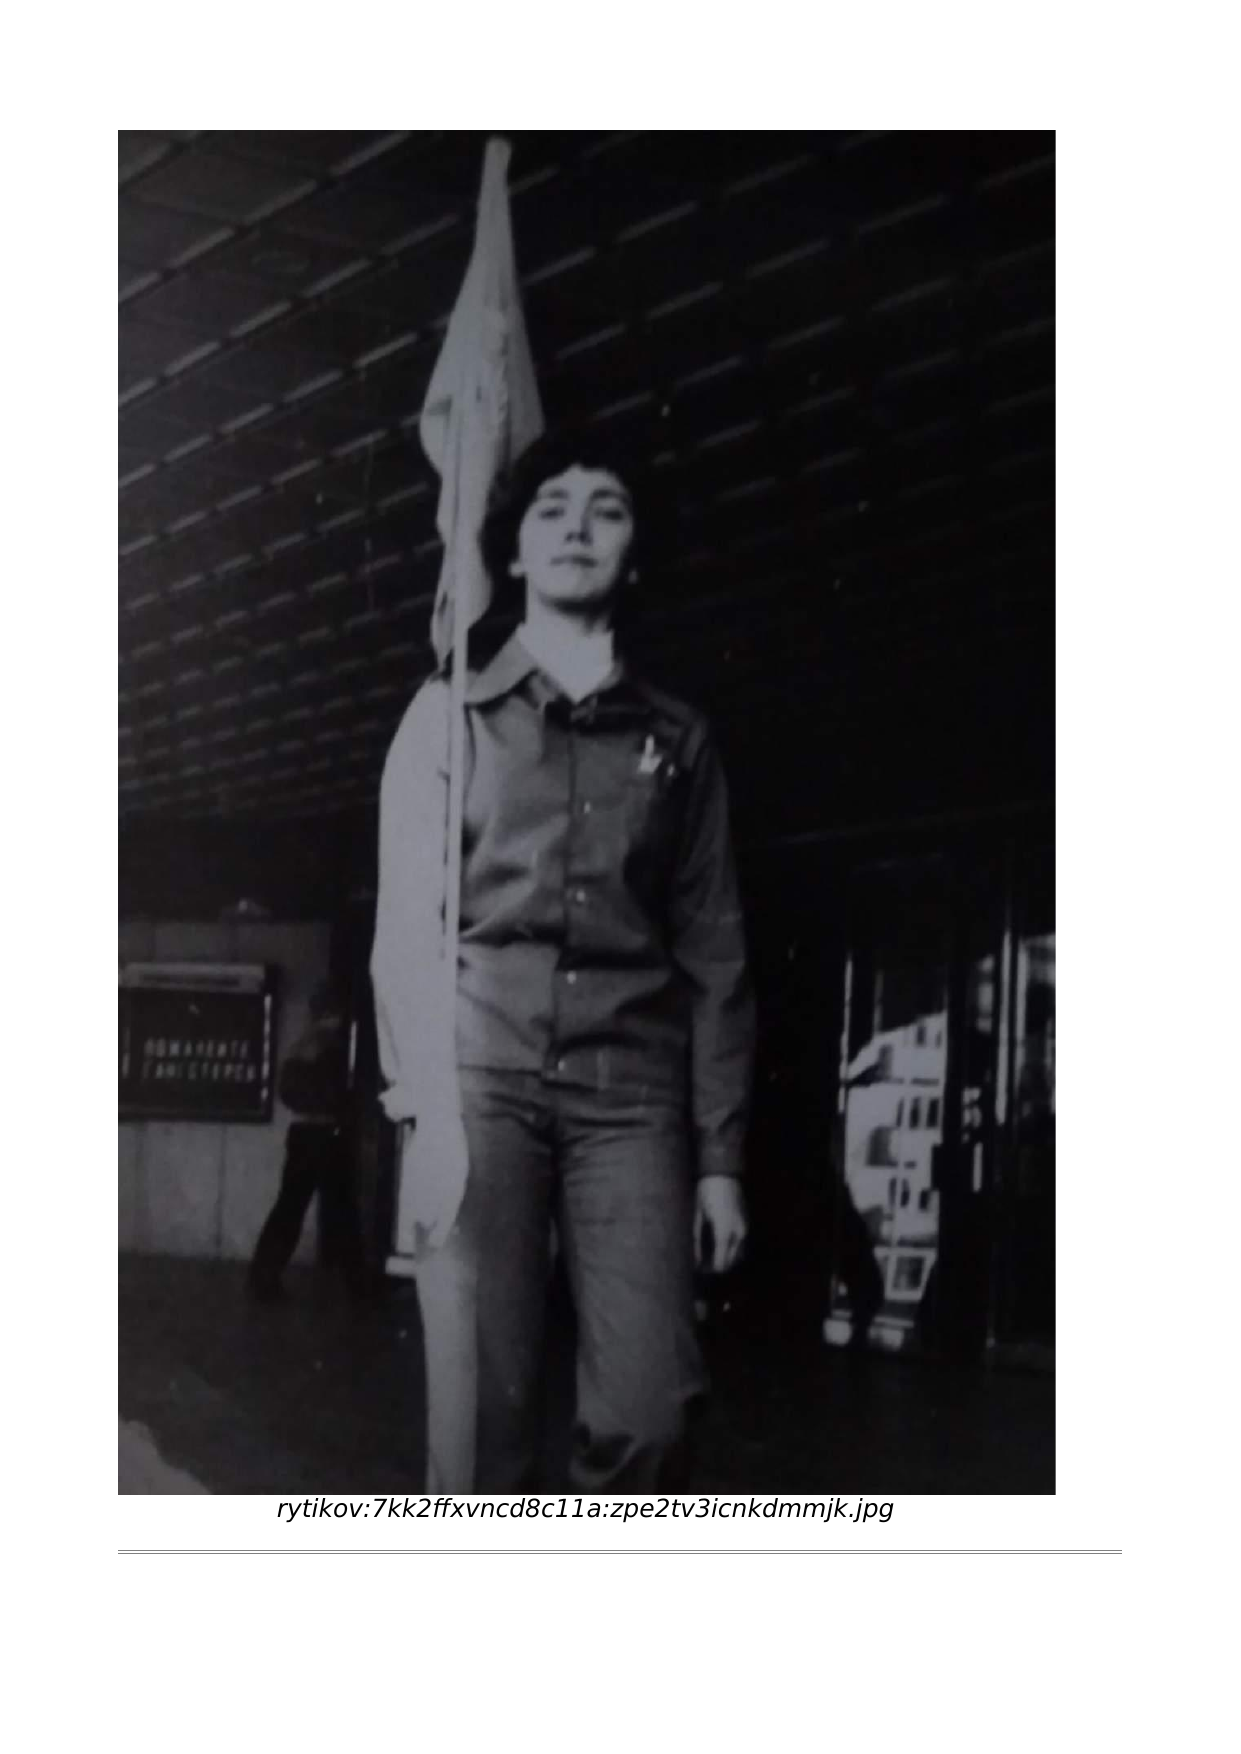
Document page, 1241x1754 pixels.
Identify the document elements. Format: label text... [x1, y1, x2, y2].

picture [118, 130, 1056, 1495]
text rytikov:7kk2ffxvncd8c11a:zpe2tv3icnkdmmjk.jpg [118, 1495, 1056, 1523]
